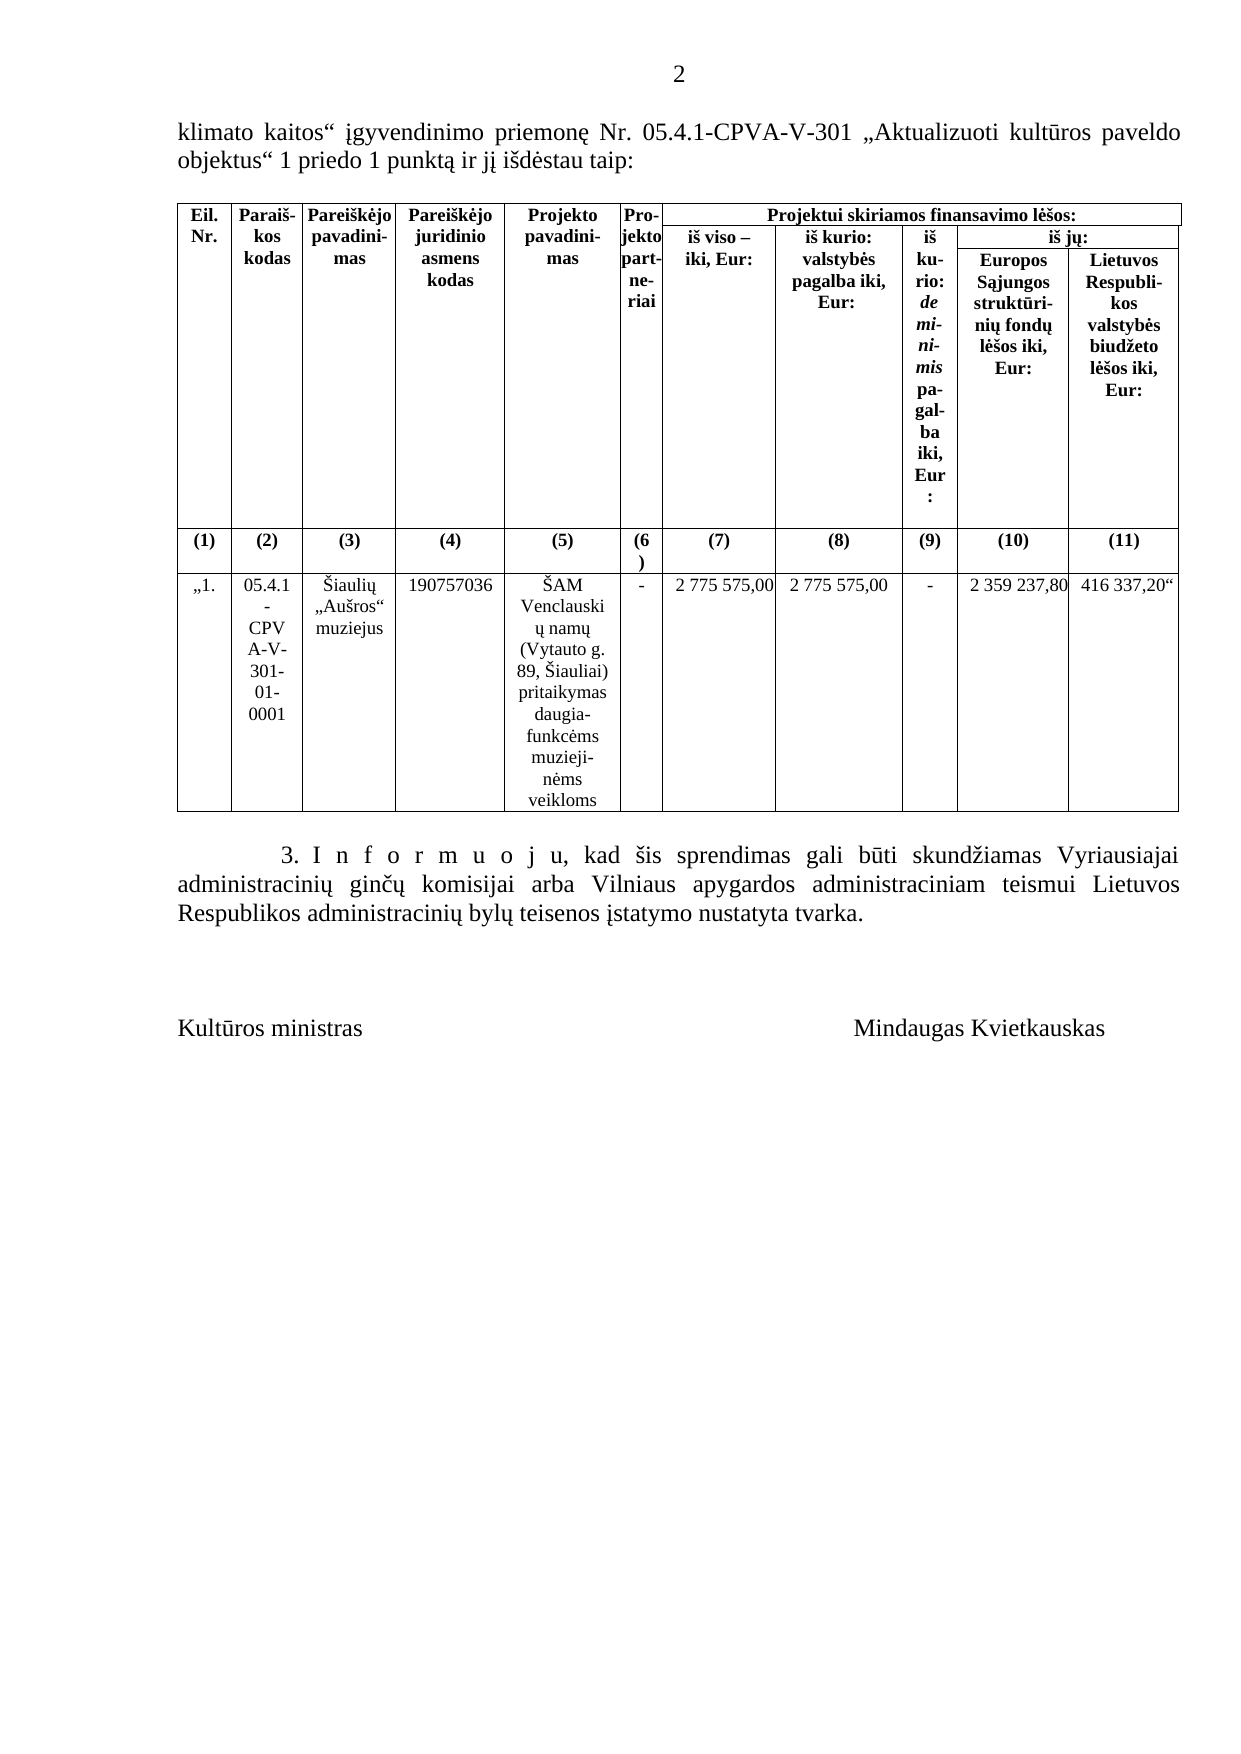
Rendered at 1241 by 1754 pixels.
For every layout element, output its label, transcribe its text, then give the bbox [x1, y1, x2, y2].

text Kultūros ministras Mindaugas Kvietkauskas [177, 1013, 1181, 1042]
table_header Projektui skiriamos finansavimo lėšos: [663, 204, 1181, 225]
text 3. I n f o r m u o j u, kad šis sprendimas gali būti skundžiamas Vyriausiajai administracinių ginčų komisijai arba Vilniaus apygardos administraciniam teismui Lietuvos Respublikos administracinių bylų teisenos įstatymo nustatyta tvarka. [177, 841, 1181, 927]
table_cell Europos Sąjungos struktūri-nių fondų lėšos iki, Eur: [958, 249, 1068, 528]
text klimato kaitos“ įgyvendinimo priemonę Nr. 05.4.1-CPVA-V-301 „Aktualizuoti kultūros paveldo objektus“ 1 priedo 1 punktą ir jį išdėstau taip: [177, 117, 1181, 174]
table_cell 416 337,20“ [1069, 574, 1178, 811]
table_cell (11) [1069, 529, 1178, 572]
table_cell 2 775 575,00 [776, 574, 902, 811]
table_header Projekto pavadini-mas [505, 204, 620, 528]
table_cell - [903, 574, 957, 811]
table_cell (8) [776, 529, 902, 572]
table_cell 2 359 237,80 [958, 574, 1068, 811]
table_header Eil. Nr. [178, 204, 231, 528]
table_cell (1) [178, 529, 231, 572]
table_cell iš jų: [958, 226, 1178, 248]
table_cell iš kurio: valstybės pagalba iki, Eur: [776, 226, 902, 528]
table_header Pareiškėjo pavadini-mas [303, 204, 395, 528]
table_cell (5) [505, 529, 620, 572]
table_cell iš viso – iki, Eur: [663, 226, 775, 528]
table_cell ŠAM Venclauskių namų (Vytauto g. 89, Šiauliai) pritaikymas daugia-funkcėms muzieji-nėms veikloms [505, 574, 620, 811]
table_cell (9) [903, 529, 957, 572]
table_cell (6) [621, 529, 662, 572]
table_header Paraiš-kos kodas [232, 204, 302, 528]
table_header Pro-jekto part-ne-riai [621, 204, 662, 528]
table_cell (2) [232, 529, 302, 572]
table_cell „1. [178, 574, 231, 811]
table_cell (10) [958, 529, 1068, 572]
table_cell Lietuvos Respubli-kos valstybės biudžeto lėšos iki, Eur: [1069, 249, 1178, 528]
table_cell iš ku-rio: de mi-ni-mis pa-gal-ba iki, Eur: [903, 226, 957, 528]
table_cell 190757036 [396, 574, 504, 811]
table_cell - [621, 574, 662, 811]
table_header Pareiškėjo juridinio asmens kodas [396, 204, 504, 528]
table_cell Šiaulių „Aušros“ muziejus [303, 574, 395, 811]
table_cell (7) [663, 529, 775, 572]
table_cell (4) [396, 529, 504, 572]
table_cell 2 775 575,00 [663, 574, 775, 811]
table_cell 05.4.1-CPVA-V-301-01-0001 [232, 574, 302, 811]
table_cell (3) [303, 529, 395, 572]
